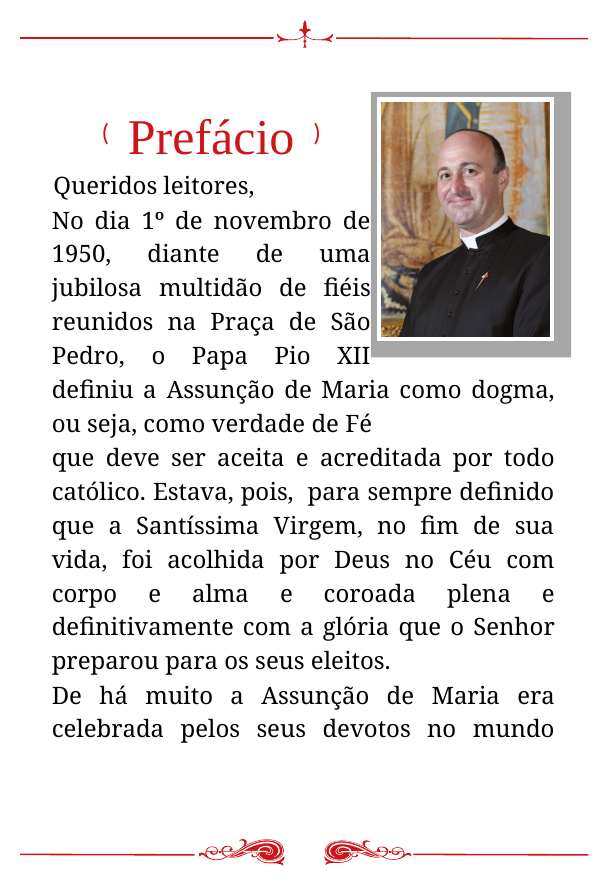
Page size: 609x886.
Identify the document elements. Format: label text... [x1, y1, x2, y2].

text De há muito a Assunção de Maria era celebrada pelos seus devotos no mundo [52, 678, 555, 745]
text Queridos leitores, [53, 169, 370, 202]
text que deve ser aceita e acreditada por todo católico. Estava, pois, para sempre definido que a Santíssima Virgem, no fim de sua vida, foi acolhida por Deus no Céu com corpo e alma e coroada plena e definitivamente com a glória que o Senhor preparou para os seus eleitos. [52, 441, 555, 677]
text ( Prefácio ) [101, 108, 370, 165]
text No dia 1º de novembro de 1950, diante de uma jubilosa multidão de fiéis reunidos na Praça de São Pedro, o Papa Pio XII definiu a Assunção de Maria como dogma, ou seja, como verdade de Fé [52, 203, 555, 439]
